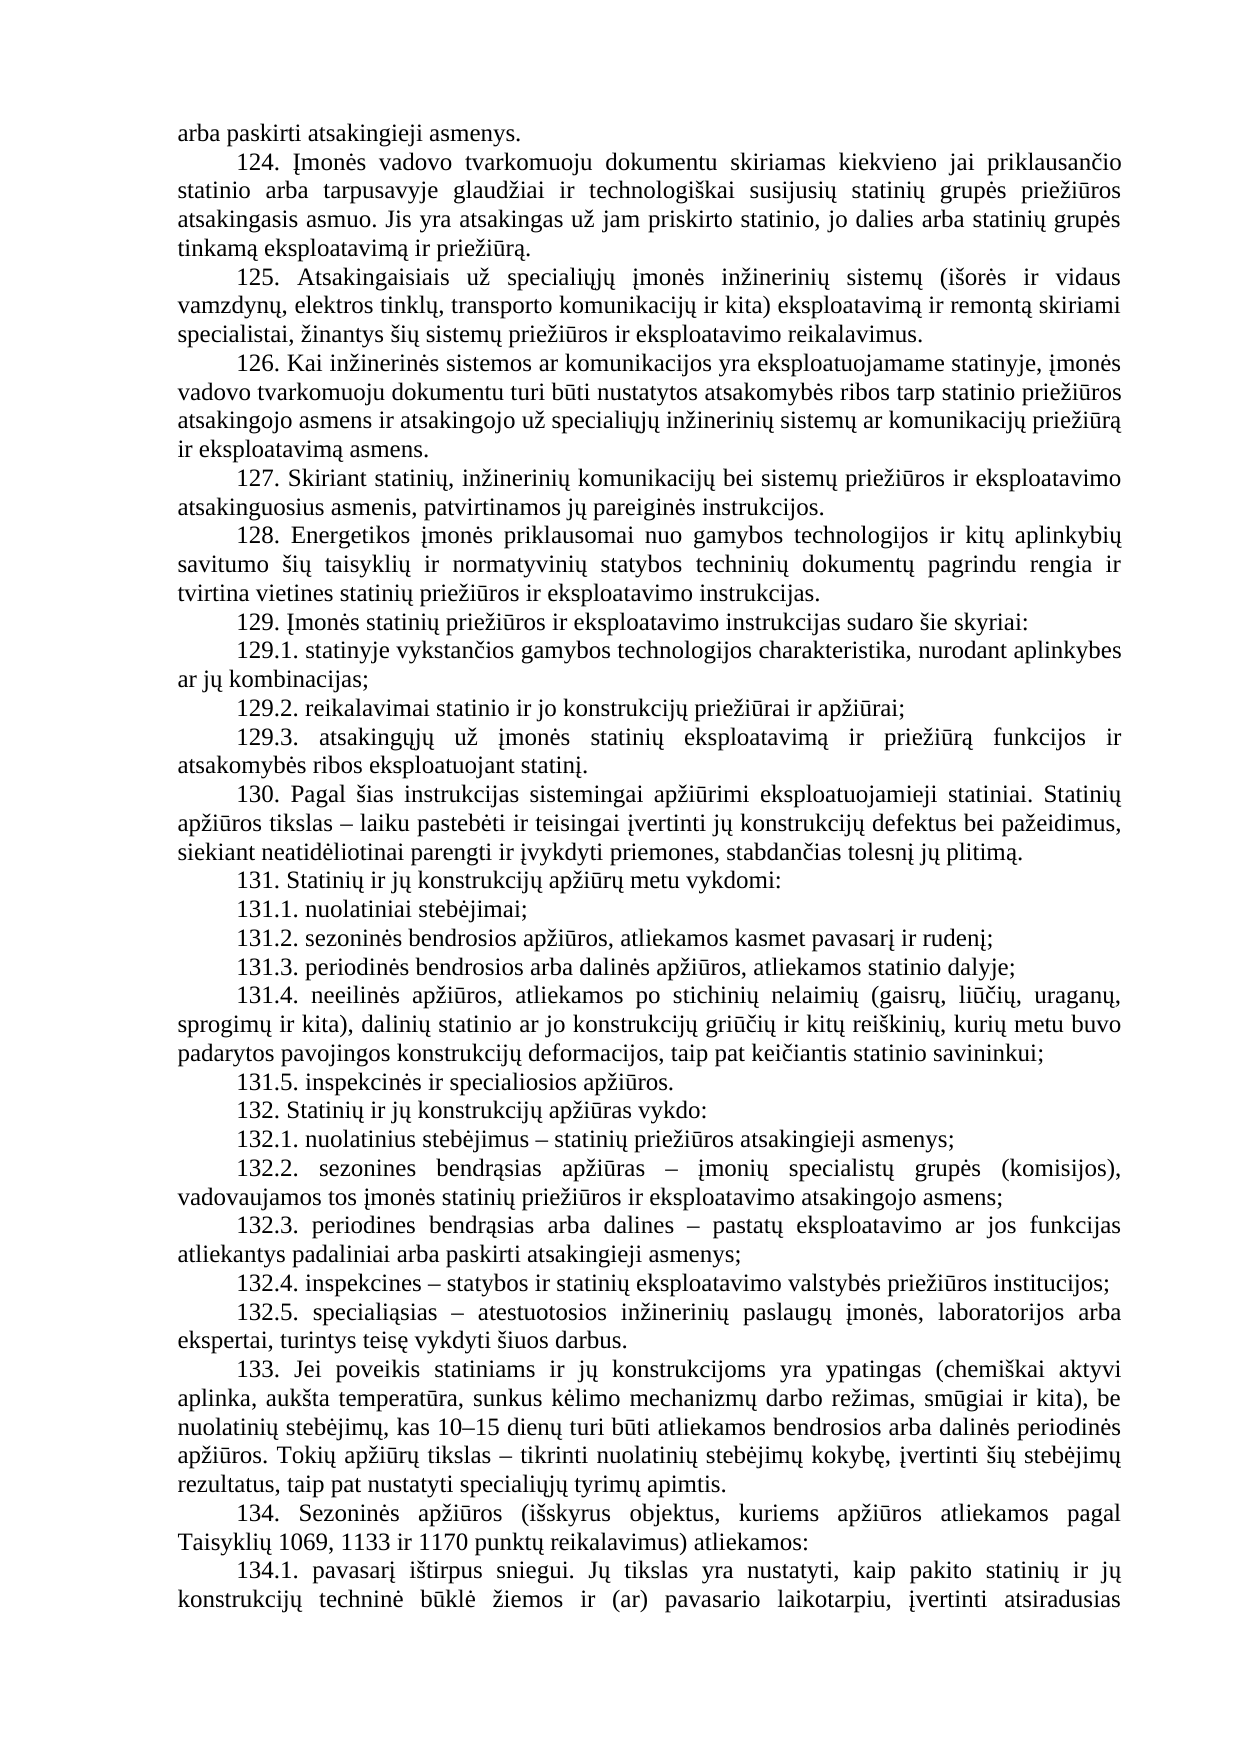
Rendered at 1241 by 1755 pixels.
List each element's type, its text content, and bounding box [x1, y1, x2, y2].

text 132.1. nuolatinius stebėjimus – statinių priežiūros atsakingieji asmenys; [177, 1124, 1122, 1153]
text 131. Statinių ir jų konstrukcijų apžiūrų metu vykdomi: [177, 866, 1122, 894]
text 125. Atsakingaisiais už specialiųjų įmonės inžinerinių sistemų (išorės ir vidaus vamzdynų, elektros tinklų, transporto komunikacijų ir kita) eksploatavimą ir remontą skiriami specialistai, žinantys šių sistemų priežiūros ir eksploatavimo reikalavimus. [177, 262, 1122, 348]
text 129.2. reikalavimai statinio ir jo konstrukcijų priežiūrai ir apžiūrai; [177, 693, 1122, 722]
text 132.3. periodines bendrąsias arba dalines – pastatų eksploatavimo ar jos funkcijas atliekantys padaliniai arba paskirti atsakingieji asmenys; [177, 1211, 1122, 1268]
text 132.5. specialiąsias – atestuotosios inžinerinių paslaugų įmonės, laboratorijos arba ekspertai, turintys teisę vykdyti šiuos darbus. [177, 1297, 1122, 1354]
text 131.4. neeilinės apžiūros, atliekamos po stichinių nelaimių (gaisrų, liūčių, uraganų, sprogimų ir kita), dalinių statinio ar jo konstrukcijų griūčių ir kitų reiškinių, kurių metu buvo padarytos pavojingos konstrukcijų deformacijos, taip pat keičiantis statinio savininkui; [177, 981, 1122, 1067]
text 131.2. sezoninės bendrosios apžiūros, atliekamos kasmet pavasarį ir rudenį; [177, 923, 1122, 952]
text 130. Pagal šias instrukcijas sistemingai apžiūrimi eksploatuojamieji statiniai. Statinių apžiūros tikslas – laiku pastebėti ir teisingai įvertinti jų konstrukcijų defektus bei pažeidimus, siekiant neatidėliotinai parengti ir įvykdyti priemones, stabdančias tolesnį jų plitimą. [177, 779, 1122, 866]
text 129. Įmonės statinių priežiūros ir eksploatavimo instrukcijas sudaro šie skyriai: [177, 607, 1122, 636]
text 128. Energetikos įmonės priklausomai nuo gamybos technologijos ir kitų aplinkybių savitumo šių taisyklių ir normatyvinių statybos techninių dokumentų pagrindu rengia ir tvirtina vietines statinių priežiūros ir eksploatavimo instrukcijas. [177, 521, 1122, 607]
text 129.1. statinyje vykstančios gamybos technologijos charakteristika, nurodant aplinkybes ar jų kombinacijas; [177, 636, 1122, 693]
text 131.5. inspekcinės ir specialiosios apžiūros. [177, 1067, 1122, 1096]
text 129.3. atsakingųjų už įmonės statinių eksploatavimą ir priežiūrą funkcijos ir atsakomybės ribos eksploatuojant statinį. [177, 722, 1122, 779]
text 134. Sezoninės apžiūros (išskyrus objektus, kuriems apžiūros atliekamos pagal Taisyklių 1069, 1133 ir 1170 punktų reikalavimus) atliekamos: [177, 1498, 1122, 1556]
text 127. Skiriant statinių, inžinerinių komunikacijų bei sistemų priežiūros ir eksploatavimo atsakinguosius asmenis, patvirtinamos jų pareiginės instrukcijos. [177, 463, 1122, 521]
text 132.4. inspekcines – statybos ir statinių eksploatavimo valstybės priežiūros institucijos; [177, 1268, 1122, 1297]
text 134.1. pavasarį ištirpus sniegui. Jų tikslas yra nustatyti, kaip pakito statinių ir jų konstrukcijų techninė būklė žiemos ir (ar) pavasario laikotarpiu, įvertinti atsiradusias [177, 1556, 1122, 1613]
text 124. Įmonės vadovo tvarkomuoju dokumentu skiriamas kiekvieno jai priklausančio statinio arba tarpusavyje glaudžiai ir technologiškai susijusių statinių grupės priežiūros atsakingasis asmuo. Jis yra atsakingas už jam priskirto statinio, jo dalies arba statinių grupės tinkamą eksploatavimą ir priežiūrą. [177, 147, 1122, 262]
text 132. Statinių ir jų konstrukcijų apžiūras vykdo: [177, 1096, 1122, 1124]
text 126. Kai inžinerinės sistemos ar komunikacijos yra eksploatuojamame statinyje, įmonės vadovo tvarkomuoju dokumentu turi būti nustatytos atsakomybės ribos tarp statinio priežiūros atsakingojo asmens ir atsakingojo už specialiųjų inžinerinių sistemų ar komunikacijų priežiūrą ir eksploatavimą asmens. [177, 348, 1122, 463]
text 131.3. periodinės bendrosios arba dalinės apžiūros, atliekamos statinio dalyje; [177, 952, 1122, 981]
text 132.2. sezonines bendrąsias apžiūras – įmonių specialistų grupės (komisijos), vadovaujamos tos įmonės statinių priežiūros ir eksploatavimo atsakingojo asmens; [177, 1153, 1122, 1211]
text arba paskirti atsakingieji asmenys. [177, 118, 1122, 147]
text 131.1. nuolatiniai stebėjimai; [177, 894, 1122, 923]
text 133. Jei poveikis statiniams ir jų konstrukcijoms yra ypatingas (chemiškai aktyvi aplinka, aukšta temperatūra, sunkus kėlimo mechanizmų darbo režimas, smūgiai ir kita), be nuolatinių stebėjimų, kas 10–15 dienų turi būti atliekamos bendrosios arba dalinės periodinės apžiūros. Tokių apžiūrų tikslas – tikrinti nuolatinių stebėjimų kokybę, įvertinti šių stebėjimų rezultatus, taip pat nustatyti specialiųjų tyrimų apimtis. [177, 1354, 1122, 1498]
